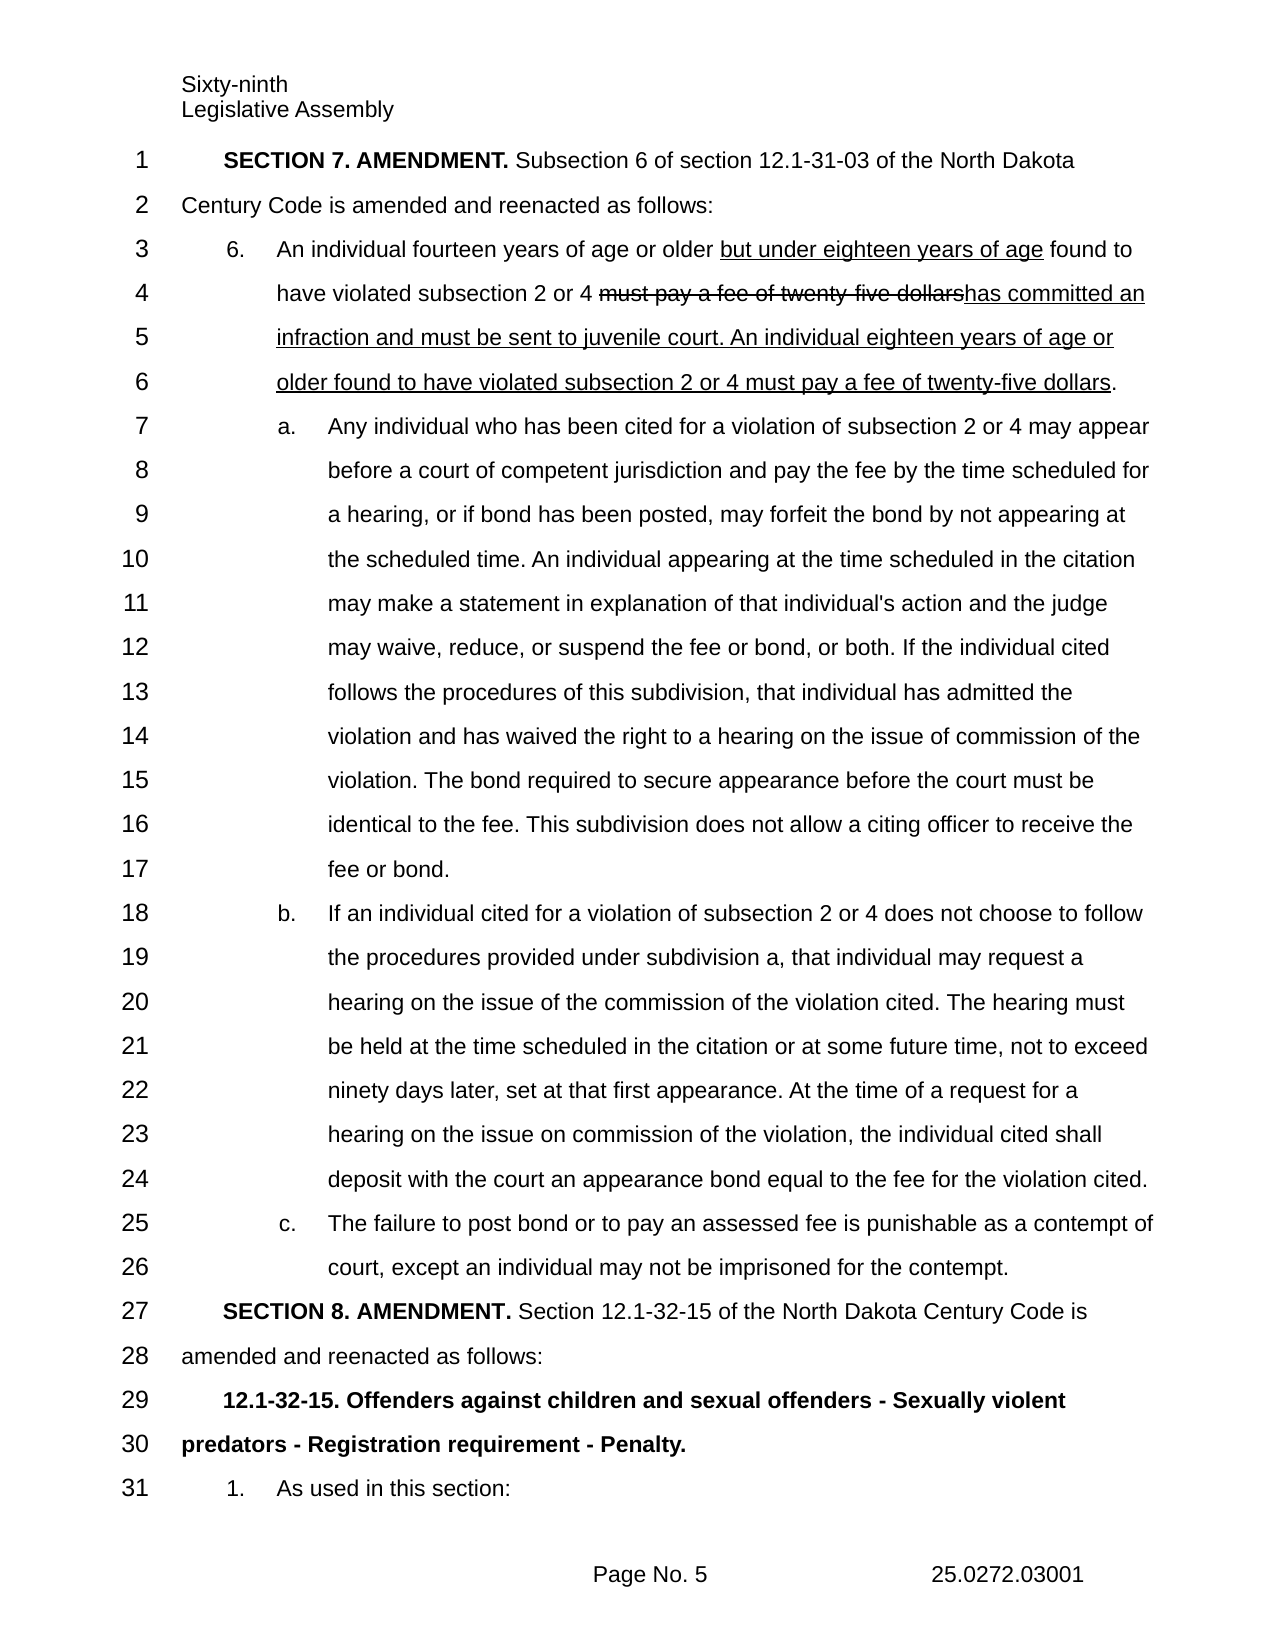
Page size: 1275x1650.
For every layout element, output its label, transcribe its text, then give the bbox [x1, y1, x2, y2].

subtitle 12.1‑32‑15. Offenders against children and sexual offenders ‑ Sexually violent predators ‑ Registration requirement ‑ Penalty. [181, 1373, 1154, 1461]
text b. If an individual cited for a violation of subsection 2 or 4 does not choose to follow the procedures provided under subdivision a, that individual may request a hearing on the issue of the commission of the violation cited. The hearing must be held at the time scheduled in the citation or at some future time, not to exceed ninety days later, set at that first appearance. At the time of a request for a hearing on the issue on commission of the violation, the individual cited shall deposit with the court an appearance bond equal to the fee for the violation cited. [181, 886, 1154, 1196]
text SECTION 7. AMENDMENT. Subsection 6 of section 12.1‑31‑03 of the North Dakota Century Code is amended and reenacted as follows: [181, 133, 1154, 222]
text 1. As used in this section: [181, 1461, 1154, 1506]
text 6. An individual fourteen years of age or older but under eighteen years of age found to have violated subsection 2 or 4 must pay a fee of twenty‑five dollarshas committed an infraction and must be sent to juvenile court. An individual eighteen years of age or older found to have violated subsection 2 or 4 must pay a fee of twenty‑five dollars. [181, 222, 1154, 399]
text a. Any individual who has been cited for a violation of subsection 2 or 4 may appear before a court of competent jurisdiction and pay the fee by the time scheduled for a hearing, or if bond has been posted, may forfeit the bond by not appearing at the scheduled time. An individual appearing at the time scheduled in the citation may make a statement in explanation of that individual's action and the judge may waive, reduce, or suspend the fee or bond, or both. If the individual cited follows the procedures of this subdivision, that individual has admitted the violation and has waived the right to a hearing on the issue of commission of the violation. The bond required to secure appearance before the court must be identical to the fee. This subdivision does not allow a citing officer to receive the fee or bond. [181, 399, 1154, 886]
text c. The failure to post bond or to pay an assessed fee is punishable as a contempt of court, except an individual may not be imprisoned for the contempt. [181, 1196, 1154, 1284]
text SECTION 8. AMENDMENT. Section 12.1‑32‑15 of the North Dakota Century Code is amended and reenacted as follows: [181, 1284, 1154, 1373]
